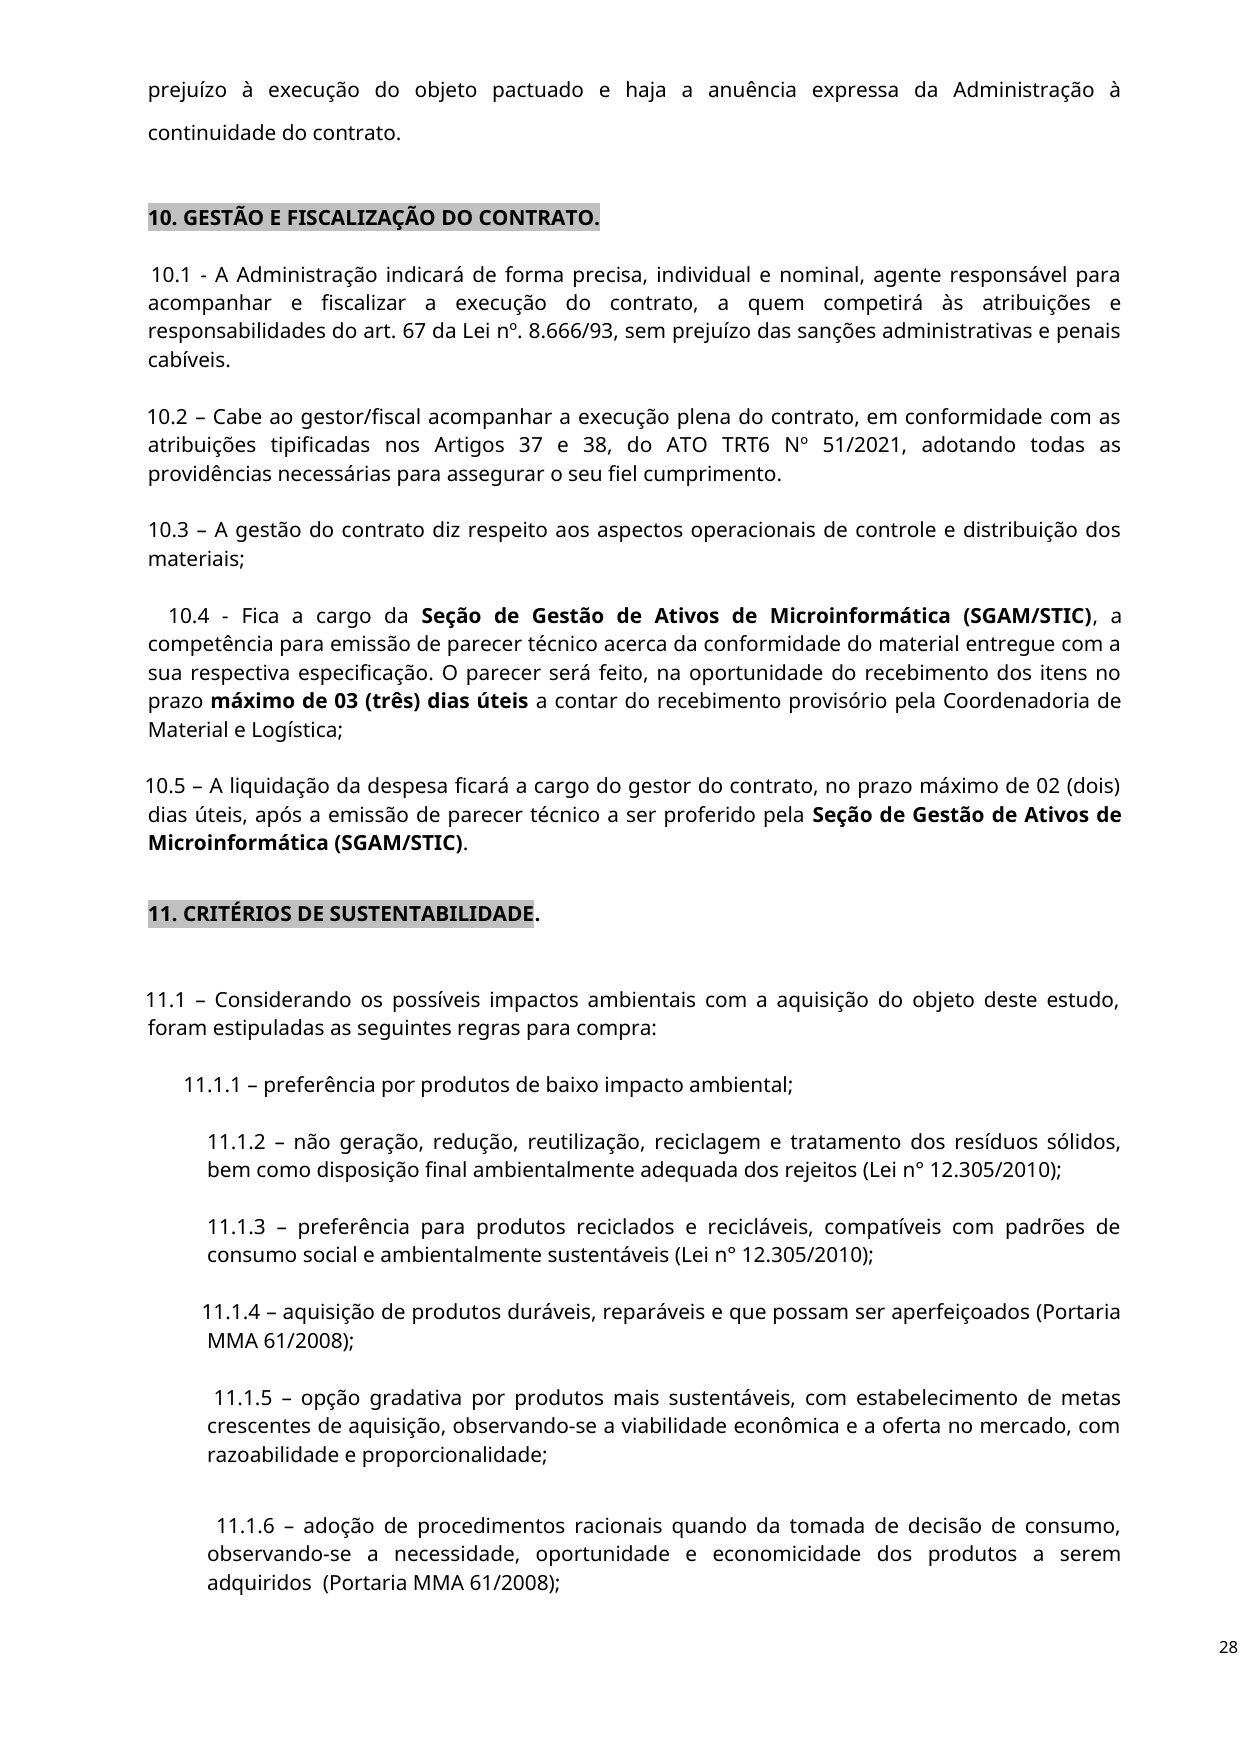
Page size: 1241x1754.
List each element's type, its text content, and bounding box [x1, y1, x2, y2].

text 11. CRITÉRIOS DE SUSTENTABILIDADE. [148, 899, 1122, 928]
text 11.1.1 – preferência por produtos de baixo impacto ambiental; [118, 1070, 1122, 1098]
text 11.1.4 – aquisição de produtos duráveis, reparáveis e que possam ser aperfeiçoados (Portaria MMA 61/2008); [177, 1297, 1122, 1354]
text 10.4 - Fica a cargo da Seção de Gestão de Ativos de Microinformática (SGAM/STIC), a competência para emissão de parecer técnico acerca da conformidade do material entregue com a sua respectiva especificação. O parecer será feito, na oportunidade do recebimento dos itens no prazo máximo de 03 (três) dias úteis a contar do recebimento provisório pela Coordenadoria de Material e Logística; [118, 601, 1122, 743]
text 10.3 – A gestão do contrato diz respeito aos aspectos operacionais de controle e distribuição dos materiais; [118, 516, 1122, 572]
text 11.1.2 – não geração, redução, reutilização, reciclagem e tratamento dos resíduos sólidos, bem como disposição final ambientalmente adequada dos rejeitos (Lei n° 12.305/2010); [207, 1127, 1122, 1184]
text 10.2 – Cabe ao gestor/fiscal acompanhar a execução plena do contrato, em conformidade com as atribuições tipificadas nos Artigos 37 e 38, do ATO TRT6 Nº 51/2021, adotando todas as providências necessárias para assegurar o seu fiel cumprimento. [118, 402, 1122, 487]
text 11.1.5 – opção gradativa por produtos mais sustentáveis, com estabelecimento de metas crescentes de aquisição, observando-se a viabilidade econômica e a oferta no mercado, com razoabilidade e proporcionalidade; [177, 1383, 1122, 1468]
text 11.1.6 – adoção de procedimentos racionais quando da tomada de decisão de consumo, observando-se a necessidade, oportunidade e economicidade dos produtos a serem adquiridos (Portaria MMA 61/2008); [207, 1511, 1122, 1596]
text 11.1 – Considerando os possíveis impactos ambientais com a aquisição do objeto deste estudo, foram estipuladas as seguintes regras para compra: [118, 985, 1122, 1042]
text 10.1 - A Administração indicará de forma precisa, individual e nominal, agente responsável para acompanhar e fiscalizar a execução do contrato, a quem competirá às atribuições e responsabilidades do art. 67 da Lei nº. 8.666/93, sem prejuízo das sanções administrativas e penais cabíveis. [118, 260, 1122, 373]
text 10. GESTÃO E FISCALIZAÇÃO DO CONTRATO. [148, 203, 1122, 231]
text prejuízo à execução do objeto pactuado e haja a anuência expressa da Administração à continuidade do contrato. [148, 75, 1122, 146]
text 11.1.3 – preferência para produtos reciclados e recicláveis, compatíveis com padrões de consumo social e ambientalmente sustentáveis (Lei n° 12.305/2010); [207, 1212, 1122, 1269]
text 10.5 – A liquidação da despesa ficará a cargo do gestor do contrato, no prazo máximo de 02 (dois) dias úteis, após a emissão de parecer técnico a ser proferido pela Seção de Gestão de Ativos de Microinformática (SGAM/STIC). [118, 772, 1122, 857]
